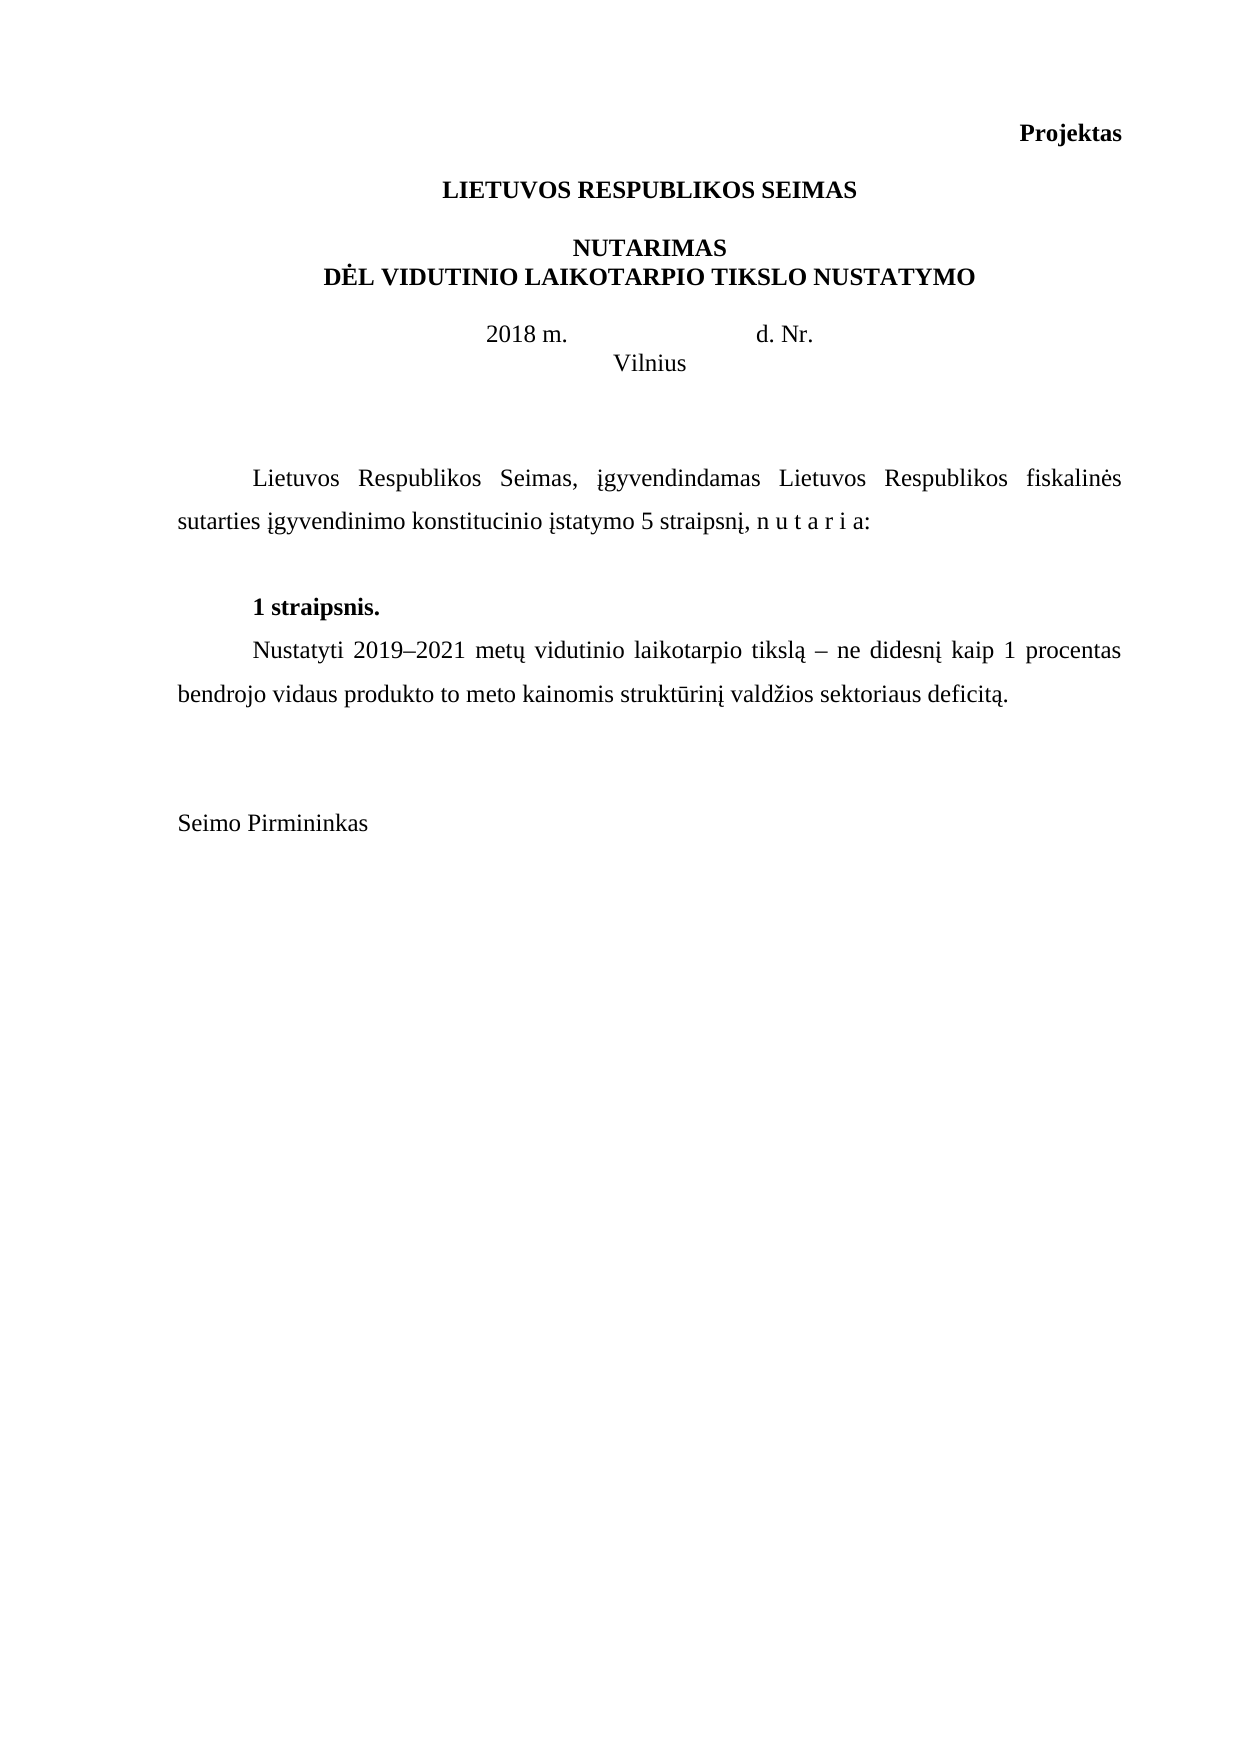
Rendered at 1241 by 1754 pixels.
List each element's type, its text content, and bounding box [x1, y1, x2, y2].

text Dėl VIDUTINIO LAIKOTARPIO TIKSLO NUSTATYMO [177, 262, 1122, 291]
text LIETUVOS RESPUBLIKOS SEIMAS [177, 176, 1122, 204]
text Projektas [177, 118, 1122, 147]
text 2018 m. d. Nr. [177, 319, 1122, 348]
text 1 straipsnis. [177, 592, 1122, 621]
text Nustatyti 2019–2021 metų vidutinio laikotarpio tikslą – ne didesnį kaip 1 procentas bendrojo vidaus produkto to meto kainomis struktūrinį valdžios sektoriaus deficitą. [177, 636, 1122, 707]
text Lietuvos Respublikos Seimas, įgyvendindamas Lietuvos Respublikos fiskalinės sutarties įgyvendinimo konstitucinio įstatymo 5 straipsnį, n u t a r i a: [177, 463, 1122, 535]
text Vilnius [177, 348, 1122, 377]
text NUTARIMAS [177, 233, 1122, 262]
text Seimo Pirmininkas [177, 808, 1122, 837]
